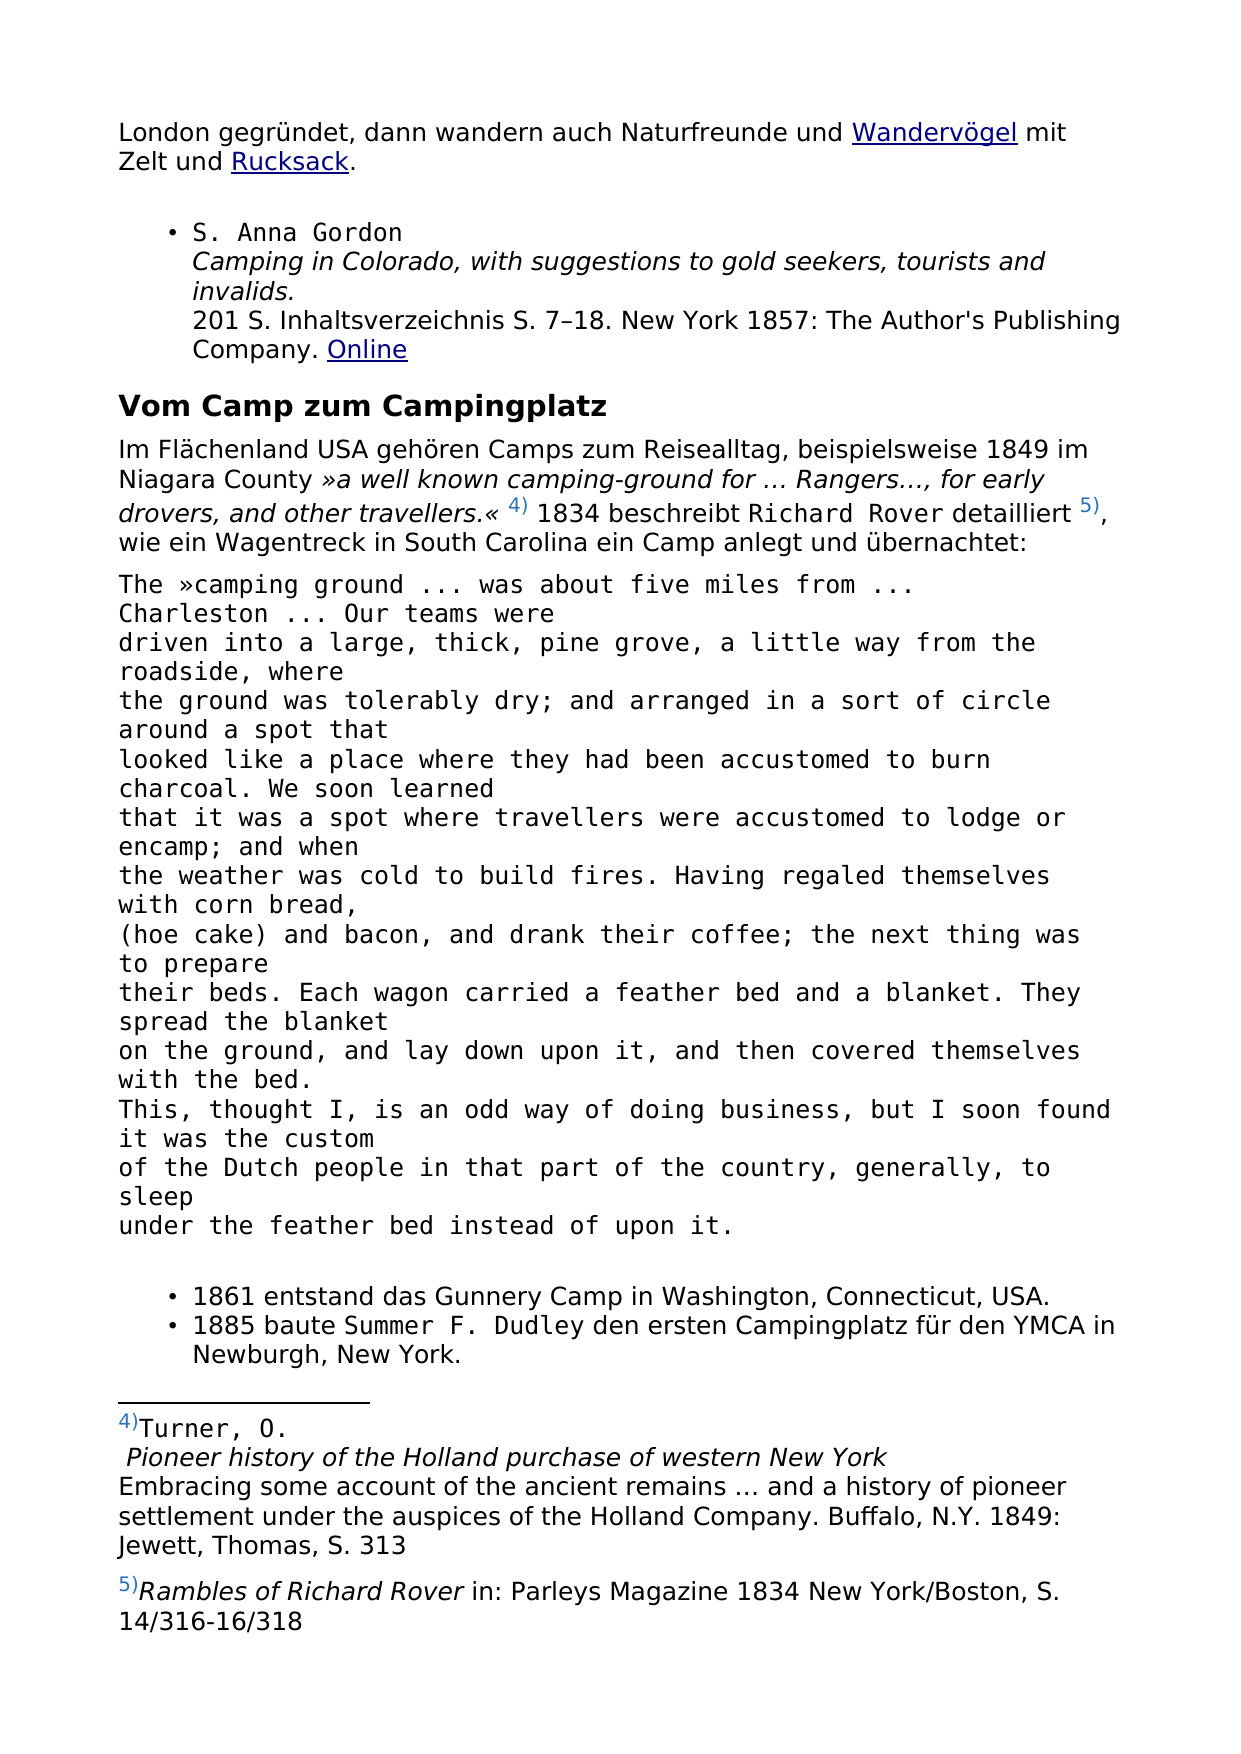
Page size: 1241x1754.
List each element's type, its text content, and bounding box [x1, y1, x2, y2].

list 1885 baute Summer F. Dudley den ersten Campingplatz für den YMCA in Newburgh, New York. [177, 1311, 1122, 1369]
list 1861 entstand das Gunnery Camp in Washington, Connecticut, USA. [177, 1282, 1122, 1311]
text Turner, O. Pioneer history of the Holland purchase of western New York Embracing some account of the ancient remains … and a history of pioneer settlement under the auspices of the Holland Company. Buffalo, N.Y. 1849: Jewett, Thomas, S. 313 [118, 1409, 1122, 1560]
subtitle Vom Camp zum Campingplatz [118, 389, 1122, 423]
text Im Flächenland USA gehören Camps zum Reisealltag, beispielsweise 1849 im Niagara County »a well known camping-ground for … Rangers…, for early drovers, and other travellers.« 1834 beschreibt Richard Rover detailliert , wie ein Wagentreck in South Carolina ein Camp anlegt und übernachtet: [118, 436, 1122, 557]
text The »camping ground ... was about five miles from ... Charleston ... Our teams were driven into a large, thick, pine grove, a little way from the roadside, where the ground was tolerably dry; and arranged in a sort of circle around a spot that looked like a place where they had been accustomed to burn charcoal. We soon learned that it was a spot where travellers were accustomed to lodge or encamp; and when the weather was cold to build fires. Having regaled themselves with corn bread, (hoe cake) and bacon, and drank their coffee; the next thing was to prepare their beds. Each wagon carried a feather bed and a blanket. They spread the blanket on the ground, and lay down upon it, and then covered themselves with the bed. This, thought I, is an odd way of doing business, but I soon found it was the custom of the Dutch people in that part of the country, generally, to sleep under the feather bed instead of upon it. [118, 570, 1122, 1241]
list S. Anna Gordon Camping in Colorado, with suggestions to gold seekers, tourists and invalids. 201 S. Inhaltsverzeichnis S. 7–18. New York 1857: The Author's Publishing Company. Online [177, 218, 1122, 364]
text Rambles of Richard Rover in: Parleys Magazine 1834 New York/Boston, S. 14/316-16/318 [118, 1573, 1122, 1636]
text London gegründet, dann wandern auch Naturfreunde und Wandervögel mit Zelt und Rucksack. [118, 118, 1122, 176]
